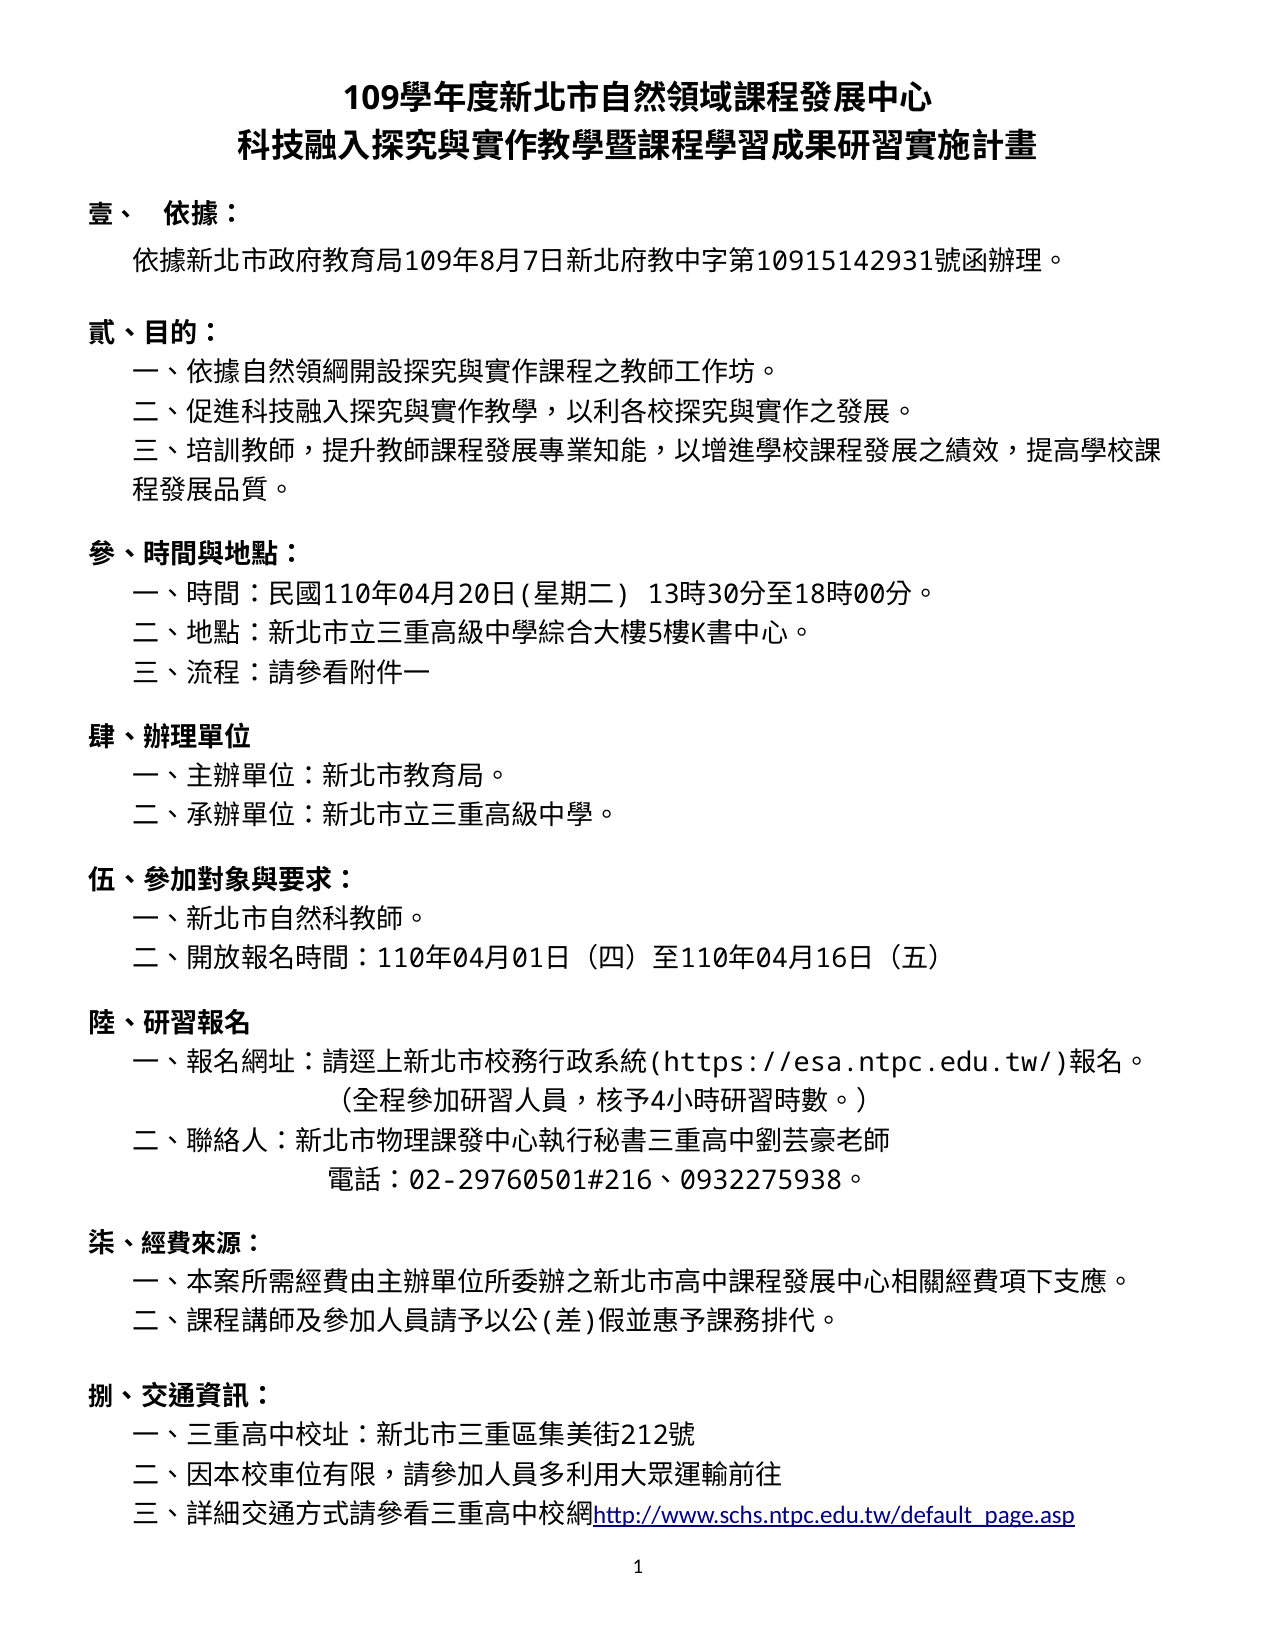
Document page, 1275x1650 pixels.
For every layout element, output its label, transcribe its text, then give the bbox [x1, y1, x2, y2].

text 二、課程講師及參加人員請予以公(差)假並惠予課務排代。 [132, 1299, 1186, 1338]
text 陸、研習報名 [89, 1001, 1186, 1040]
text 二、聯絡人：新北市物理課發中心執行秘書三重高中劉芸豪老師 [132, 1118, 1186, 1158]
text 伍、參加對象與要求： [89, 858, 1186, 897]
text 一、時間：民國110年04月20日(星期二) 13時30分至18時00分。 [132, 572, 1186, 611]
text 電話：02-29760501#216、0932275938。 [132, 1158, 1186, 1197]
text 一、主辦單位：新北市教育局。 [132, 754, 1186, 793]
text 捌、交通資訊： [89, 1376, 1186, 1413]
text 二、開放報名時間：110年04月01日（四）至110年04月16日（五） [132, 936, 1186, 976]
text 一、報名網址：請逕上新北市校務行政系統(https://esa.ntpc.edu.tw/)報名。 [132, 1040, 1186, 1079]
text 一、依據自然領綱開設探究與實作課程之教師工作坊。 [132, 350, 1186, 390]
text 依據新北市政府教育局109年8月7日新北府教中字第10915142931號函辦理。 [132, 239, 1186, 279]
text 二、地點：新北市立三重高級中學綜合大樓5樓K書中心。 [132, 611, 1186, 651]
text （全程參加研習人員，核予4小時研習時數。） [325, 1079, 1186, 1118]
text 一、新北市自然科教師。 [132, 897, 1186, 936]
text 三、詳細交通方式請參看三重高中校網http://www.schs.ntpc.edu.tw/default_page.asp [132, 1492, 1186, 1531]
text 柒、經費來源： [89, 1222, 1186, 1260]
text 一、本案所需經費由主辦單位所委辦之新北市高中課程發展中心相關經費項下支應。 [132, 1260, 1186, 1299]
text 二、因本校車位有限，請參加人員多利用大眾運輸前往 [132, 1453, 1186, 1492]
list 依據： [89, 192, 1186, 232]
text 肆、辦理單位 [89, 715, 1186, 754]
text 三、培訓教師，提升教師課程發展專業知能，以增進學校課程發展之績效，提高學校課程發展品質。 [132, 429, 1186, 507]
text 109學年度新北市自然領域課程發展中心 [89, 71, 1186, 119]
text 二、承辦單位：新北市立三重高級中學。 [132, 793, 1186, 833]
text 二、促進科技融入探究與實作教學，以利各校探究與實作之發展。 [132, 390, 1186, 429]
text 科技融入探究與實作教學暨課程學習成果研習實施計畫 [89, 119, 1186, 167]
text 貳、目的： [89, 311, 1186, 350]
text 三、流程：請參看附件一 [132, 651, 1186, 690]
text 參、時間與地點： [89, 532, 1186, 572]
text 一、三重高中校址：新北市三重區集美街212號 [132, 1413, 1186, 1453]
